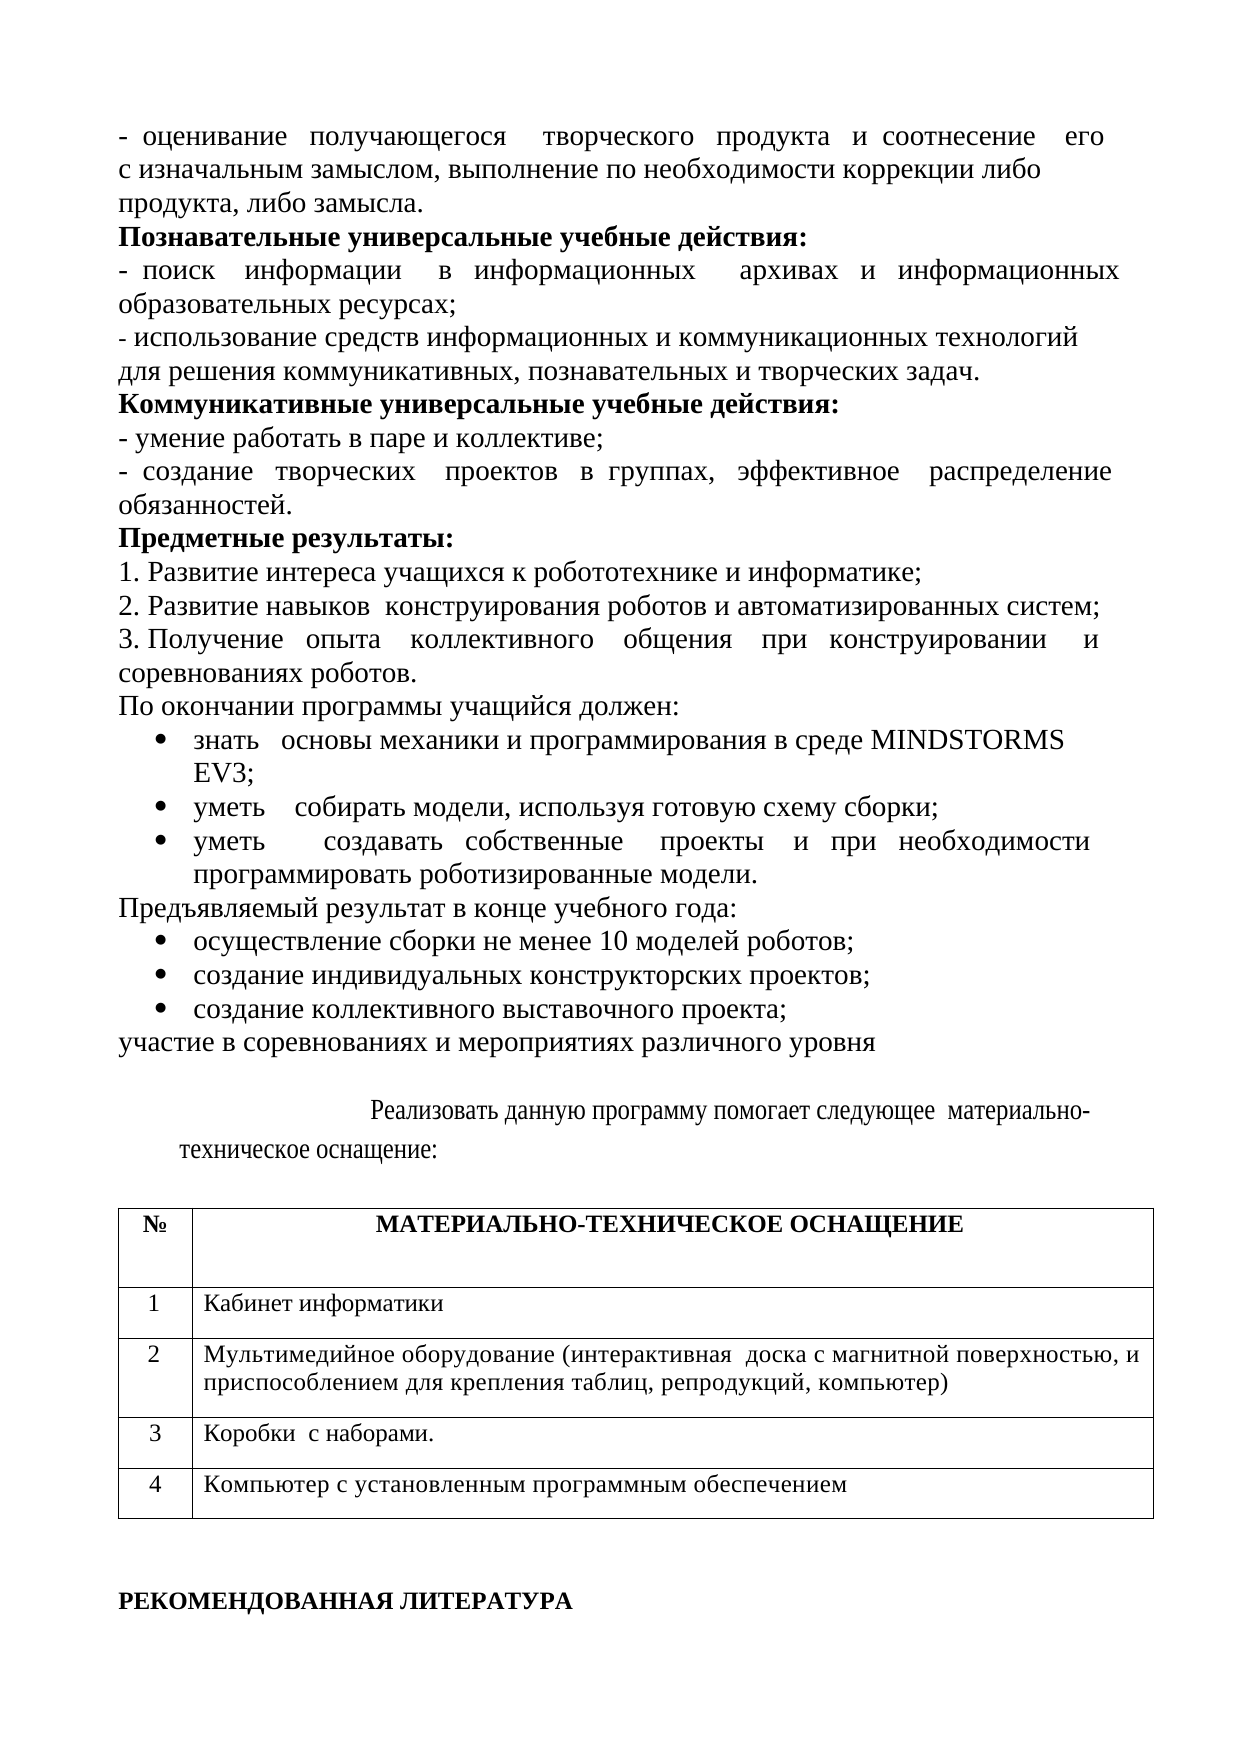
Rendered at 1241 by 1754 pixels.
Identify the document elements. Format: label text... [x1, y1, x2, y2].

list уметь собирать модели, используя готовую схему сборки; [156, 789, 1122, 823]
text Познавательные универсальные учебные действия: [118, 219, 1122, 252]
table_cell Коробки с наборами. [193, 1418, 1153, 1468]
text участие в соревнованиях и мероприятиях различного уровня [118, 1024, 1122, 1058]
text 2. Развитие навыков конструирования роботов и автоматизированных систем; [118, 588, 1122, 621]
list осуществление сборки не менее 10 моделей роботов; [156, 923, 1122, 957]
list знать основы механики и программирования в среде MINDSTORMS EV3; [156, 722, 1122, 789]
text образовательных ресурсах; [118, 286, 1122, 319]
text Реализовать данную программу помогает следующее материально-техническое оснащение: [0, 1092, 1099, 1165]
list уметь создавать собственные проекты и при необходимости программировать роботизированные модели. [156, 823, 1122, 890]
text Коммуникативные универсальные учебные действия: [118, 386, 1122, 420]
text - создание творческих проектов в группах, эффективное распределение обязанностей. [118, 453, 1122, 521]
text - поиск информации в информационных архивах и информационных [118, 252, 1122, 286]
list создание коллективного выставочного проекта; [156, 991, 1122, 1024]
text По окончании программы учащийся должен: [118, 688, 1122, 722]
table_cell 4 [119, 1469, 192, 1518]
table_cell 1 [119, 1288, 192, 1338]
table_cell Кабинет информатики [193, 1288, 1153, 1338]
text Предъявляемый результат в конце учебного года: [118, 890, 1122, 923]
text 3. Получение опыта коллективного общения при конструировании и соревнованиях роботов. [118, 621, 1122, 688]
text - умение работать в паре и коллективе; [118, 420, 1122, 453]
text Предметные результаты: [118, 521, 1122, 554]
list создание индивидуальных конструкторских проектов; [156, 957, 1122, 991]
text - использование средств информационных и коммуникационных технологий для решения коммуникативных, познавательных и творческих задач. [118, 319, 1122, 386]
table_cell Мультимедийное оборудование (интерактивная доска с магнитной поверхностью, и приспособлением для крепления таблиц, репродукций, компьютер) [193, 1339, 1153, 1417]
table_cell Компьютер с установленным программным обеспечением [193, 1469, 1153, 1518]
text 1. Развитие интереса учащихся к робототехнике и информатике; [118, 554, 1122, 588]
text - оценивание получающегося творческого продукта и соотнесение его с изначальным замыслом, выполнение по необходимости коррекции либо продукта, либо замысла. [118, 118, 1122, 219]
text РЕКОМЕНДОВАННАЯ ЛИТЕРАТУРА [118, 1586, 1122, 1615]
table_cell 2 [119, 1339, 192, 1417]
table_header № [119, 1209, 192, 1287]
table_cell 3 [119, 1418, 192, 1468]
table_header МАТЕРИАЛЬНО-ТЕХНИЧЕСКОЕ ОСНАЩЕНИЕ [193, 1209, 1153, 1287]
